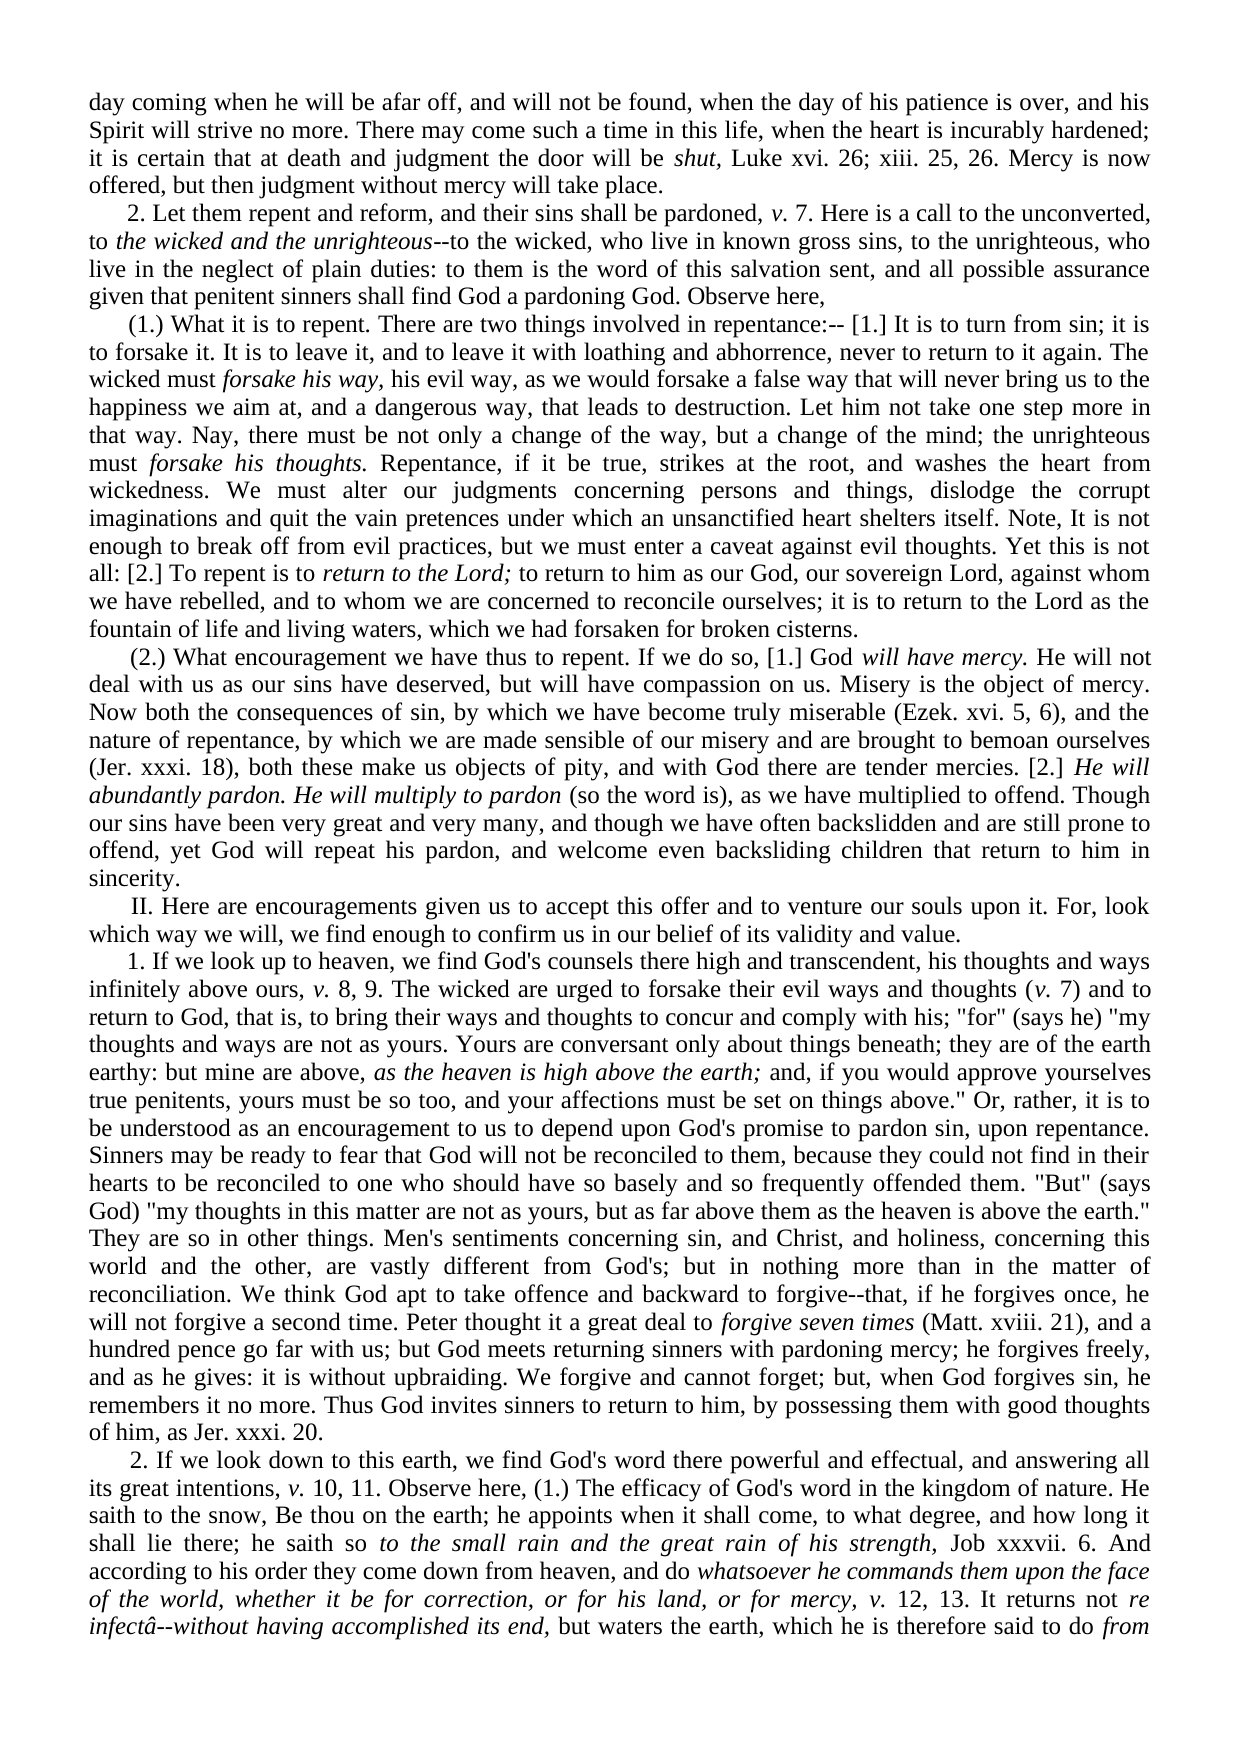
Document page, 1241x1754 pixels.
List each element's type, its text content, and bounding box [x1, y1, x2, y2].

text 1. If we look up to heaven, we find God's counsels there high and transcendent, his thoughts and ways infinitely above ours, v. 8, 9. The wicked are urged to forsake their evil ways and thoughts (v. 7) and to return to God, that is, to bring their ways and thoughts to concur and comply with his; "for" (says he) "my thoughts and ways are not as yours. Yours are conversant only about things beneath; they are of the earth earthy: but mine are above, as the heaven is high above the earth; and, if you would approve yourselves true penitents, yours must be so too, and your affections must be set on things above." Or, rather, it is to be understood as an encouragement to us to depend upon God's promise to pardon sin, upon repentance. Sinners may be ready to fear that God will not be reconciled to them, because they could not find in their hearts to be reconciled to one who should have so basely and so frequently offended them. "But" (says God) "my thoughts in this matter are not as yours, but as far above them as the heaven is above the earth." They are so in other things. Men's sentiments concerning sin, and Christ, and holiness, concerning this world and the other, are vastly different from God's; but in nothing more than in the matter of reconciliation. We think God apt to take offence and backward to forgive--that, if he forgives once, he will not forgive a second time. Peter thought it a great deal to forgive seven times (Matt. xviii. 21), and a hundred pence go far with us; but God meets returning sinners with pardoning mercy; he forgives freely, and as he gives: it is without upbraiding. We forgive and cannot forget; but, when God forgives sin, he remembers it no more. Thus God invites sinners to return to him, by possessing them with good thoughts of him, as Jer. xxxi. 20. [88, 947, 1152, 1446]
text 2. If we look down to this earth, we find God's word there powerful and effectual, and answering all its great intentions, v. 10, 11. Observe here, (1.) The efficacy of God's word in the kingdom of nature. He saith to the snow, Be thou on the earth; he appoints when it shall come, to what degree, and how long it shall lie there; he saith so to the small rain and the great rain of his strength, Job xxxvii. 6. And according to his order they come down from heaven, and do whatsoever he commands them upon the face of the world, whether it be for correction, or for his land, or for mercy, v. 12, 13. It returns not re infectâ--without having accomplished its end, but waters the earth, which he is therefore said to do from [88, 1446, 1152, 1640]
text day coming when he will be afar off, and will not be found, when the day of his patience is over, and his Spirit will strive no more. There may come such a time in this life, when the heart is incurably hardened; it is certain that at death and judgment the door will be shut, Luke xvi. 26; xiii. 25, 26. Mercy is now offered, but then judgment without mercy will take place. [88, 88, 1152, 199]
text 2. Let them repent and reform, and their sins shall be pardoned, v. 7. Here is a call to the unconverted, to the wicked and the unrighteous--to the wicked, who live in known gross sins, to the unrighteous, who live in the neglect of plain duties: to them is the word of this salvation sent, and all possible assurance given that penitent sinners shall find God a pardoning God. Observe here, [88, 199, 1152, 310]
text (1.) What it is to repent. There are two things involved in repentance:-- [1.] It is to turn from sin; it is to forsake it. It is to leave it, and to leave it with loathing and abhorrence, never to return to it again. The wicked must forsake his way, his evil way, as we would forsake a false way that will never bring us to the happiness we aim at, and a dangerous way, that leads to destruction. Let him not take one step more in that way. Nay, there must be not only a change of the way, but a change of the mind; the unrighteous must forsake his thoughts. Repentance, if it be true, strikes at the root, and washes the heart from wickedness. We must alter our judgments concerning persons and things, dislodge the corrupt imaginations and quit the vain pretences under which an unsanctified heart shelters itself. Note, It is not enough to break off from evil practices, but we must enter a caveat against evil thoughts. Yet this is not all: [2.] To repent is to return to the Lord; to return to him as our God, our sovereign Lord, against whom we have rebelled, and to whom we are concerned to reconcile ourselves; it is to return to the Lord as the fountain of life and living waters, which we had forsaken for broken cisterns. [88, 310, 1152, 643]
text II. Here are encouragements given us to accept this offer and to venture our souls upon it. For, look which way we will, we find enough to confirm us in our belief of its validity and value. [88, 892, 1152, 947]
text (2.) What encouragement we have thus to repent. If we do so, [1.] God will have mercy. He will not deal with us as our sins have deserved, but will have compassion on us. Misery is the object of mercy. Now both the consequences of sin, by which we have become truly miserable (Ezek. xvi. 5, 6), and the nature of repentance, by which we are made sensible of our misery and are brought to bemoan ourselves (Jer. xxxi. 18), both these make us objects of pity, and with God there are tender mercies. [2.] He will abundantly pardon. He will multiply to pardon (so the word is), as we have multiplied to offend. Though our sins have been very great and very many, and though we have often backslidden and are still prone to offend, yet God will repeat his pardon, and welcome even backsliding children that return to him in sincerity. [88, 643, 1152, 892]
